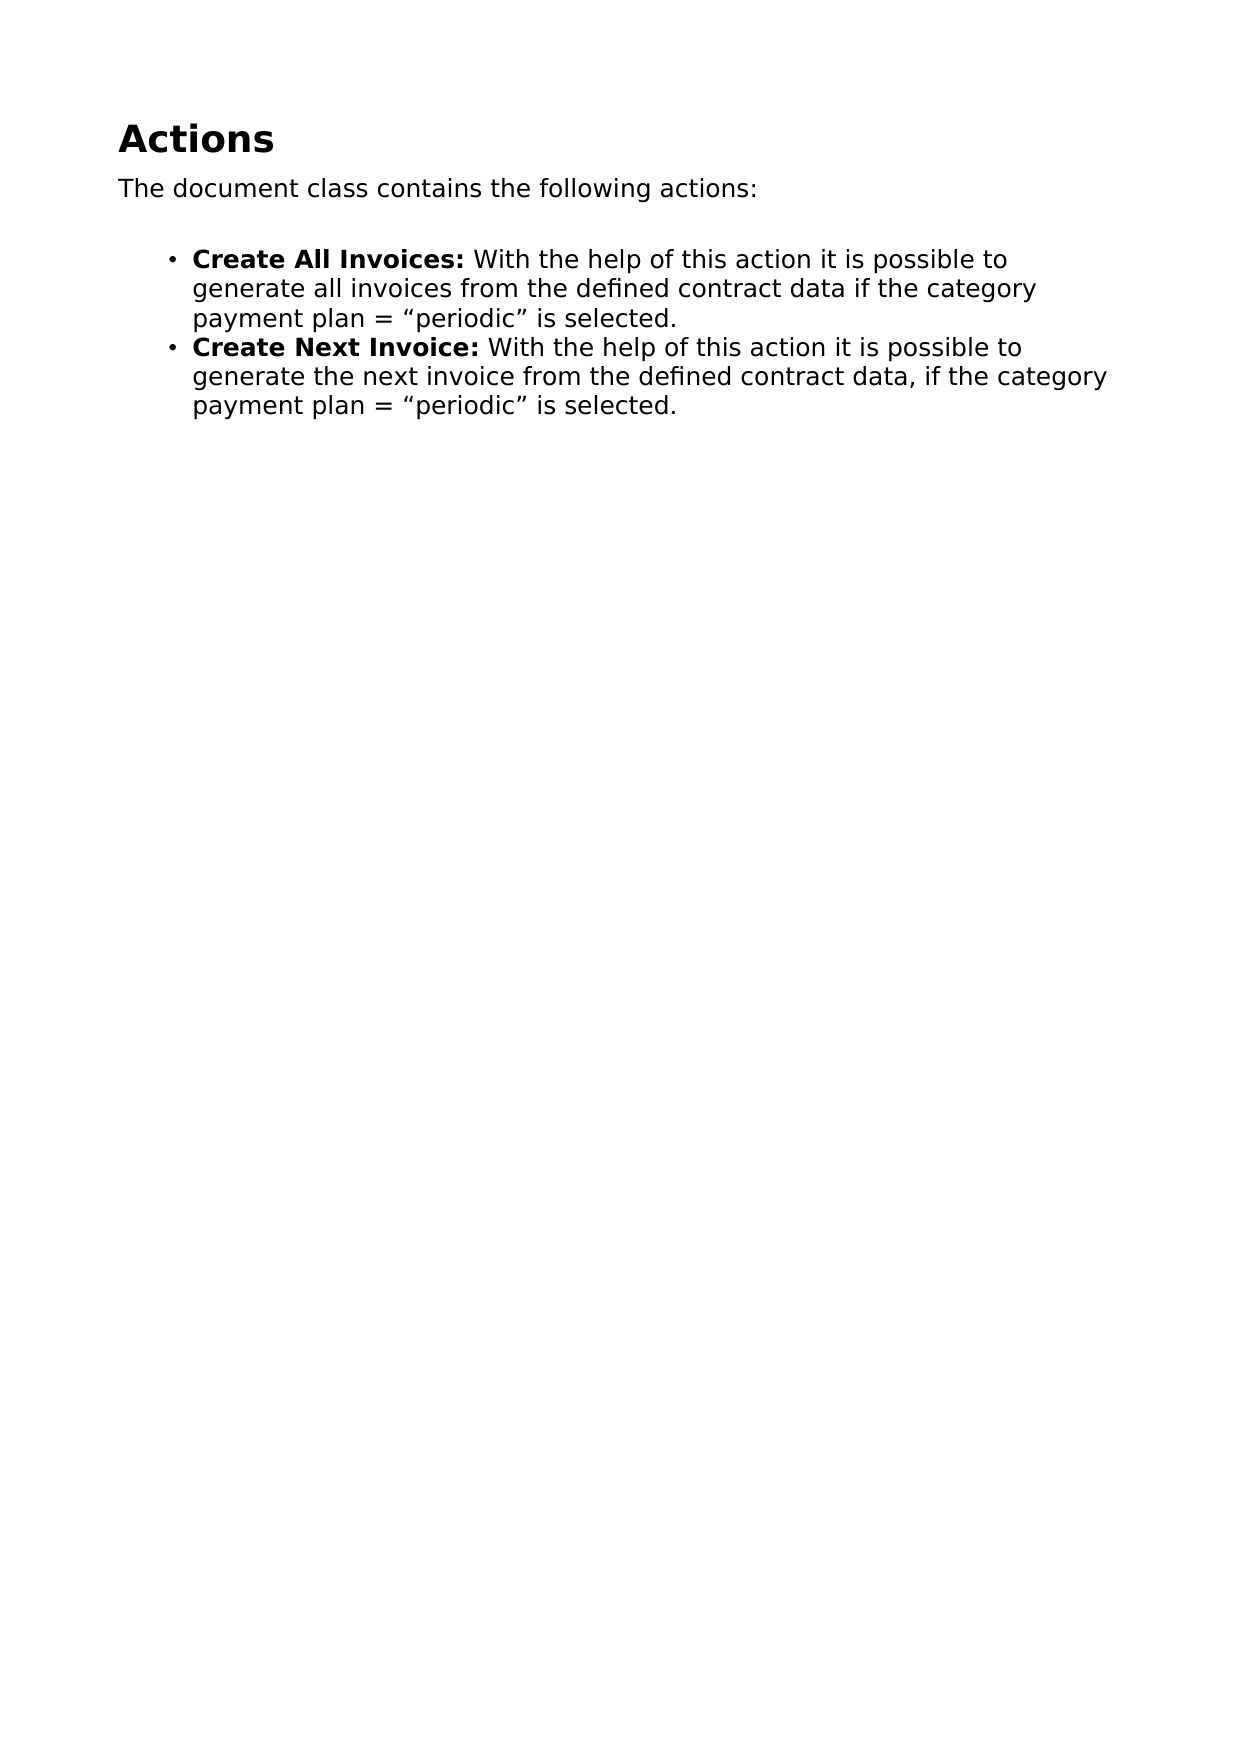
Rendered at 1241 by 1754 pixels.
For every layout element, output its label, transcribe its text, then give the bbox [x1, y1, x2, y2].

text The document class contains the following actions: [118, 174, 1122, 203]
list Create All Invoices: With the help of this action it is possible to generate all invoices from the defined contract data if the category payment plan = “periodic” is selected. [177, 245, 1122, 333]
subtitle Actions [118, 118, 1122, 162]
list Create Next Invoice: With the help of this action it is possible to generate the next invoice from the defined contract data, if the category payment plan = “periodic” is selected. [177, 333, 1122, 420]
